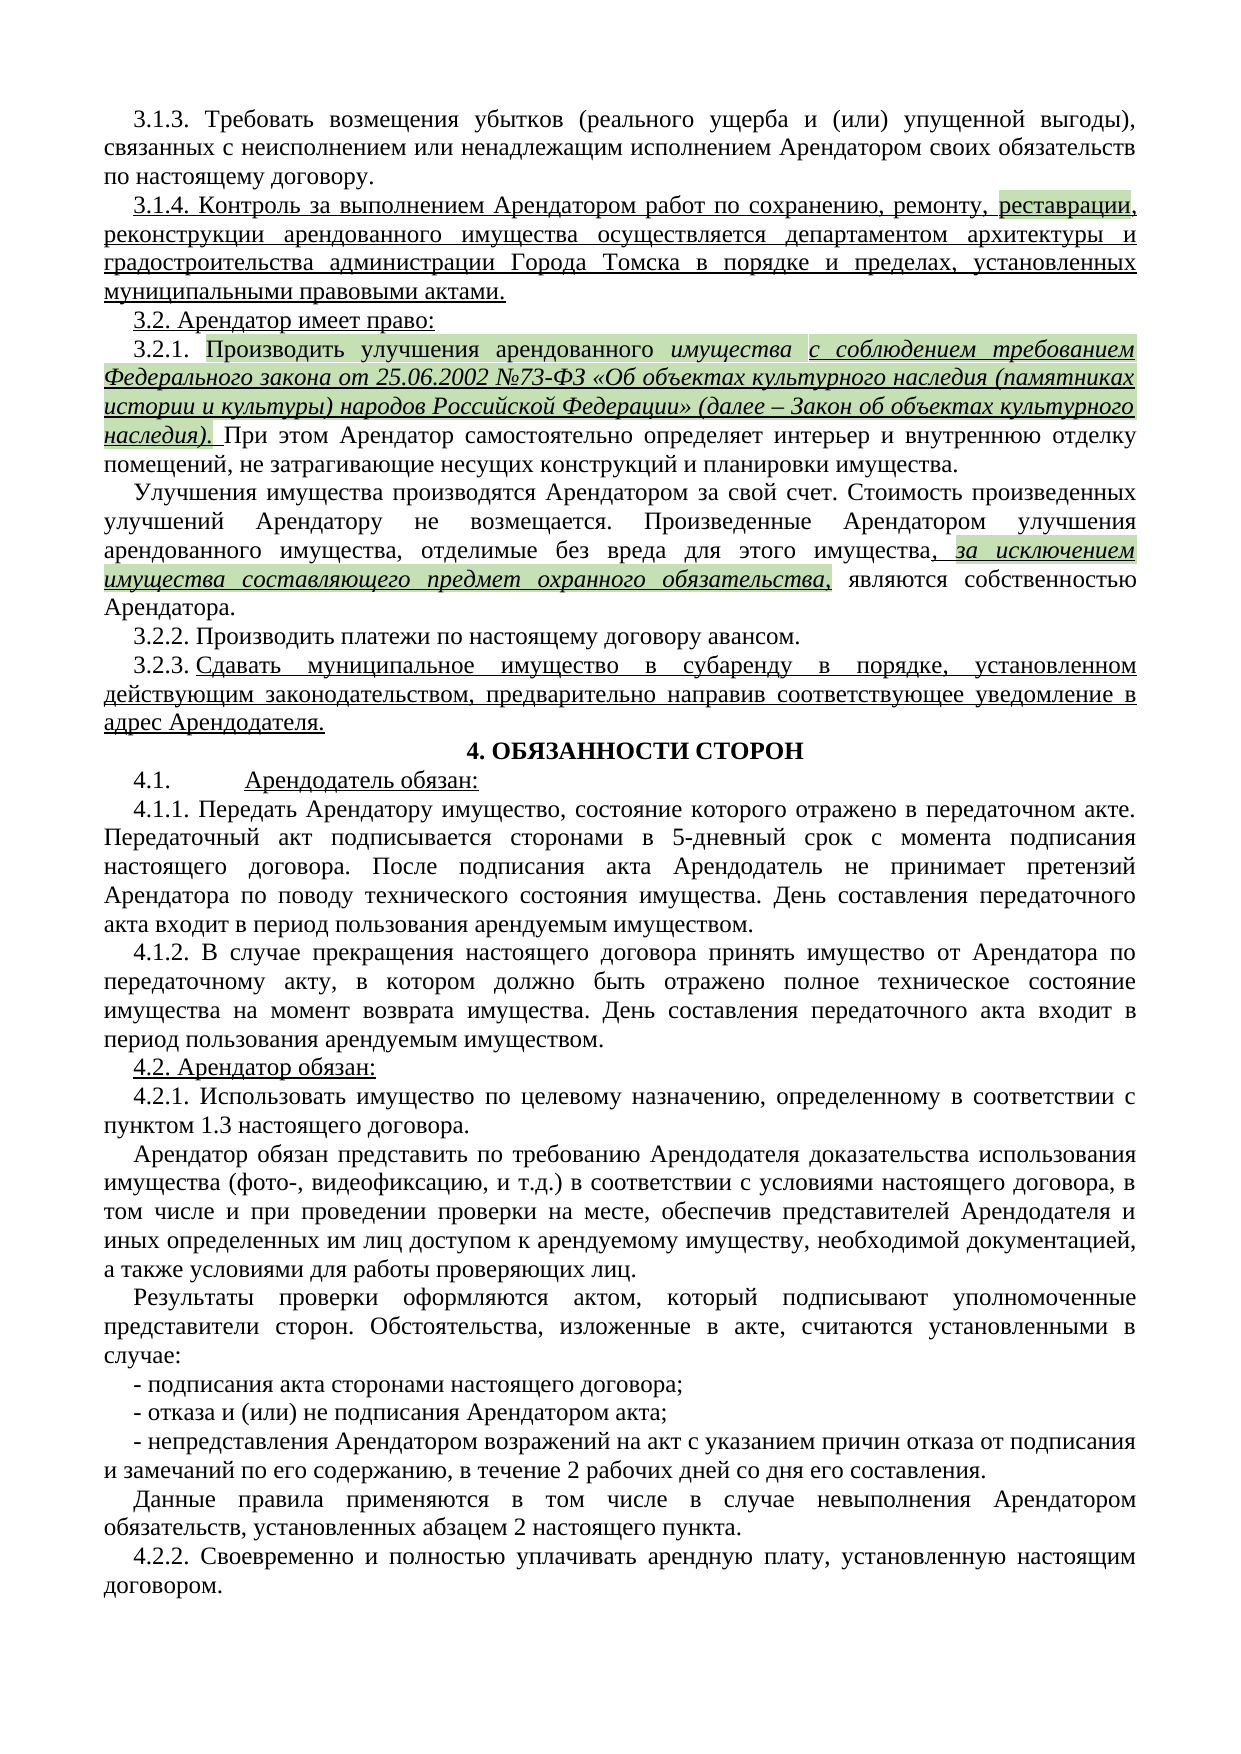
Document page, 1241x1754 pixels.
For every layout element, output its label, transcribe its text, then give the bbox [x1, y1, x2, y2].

text 4.2.1. Использовать имущество по целевому назначению, определенному в соответствии с пунктом 1.3 настоящего договора. [103, 1081, 1137, 1139]
text адрес Арендодателя. [103, 705, 1137, 736]
text Улучшения имущества производятся Арендатором за свой счет. Стоимость произведенных улучшений Арендатору не возмещается. Произведенные Арендатором улучшения арендованного имущества, отделимые без вреда для этого имущества, за исключением имущества составляющего предмет охранного обязательства, являются собственностью Арендатора. [103, 477, 1137, 621]
text 3.2.2. Производить платежи по настоящему договору авансом. [103, 621, 1137, 650]
text Арендатор обязан представить по требованию Арендодателя доказательства использования имущества (фото-, видеофиксацию, и т.д.) в соответствии с условиями настоящего договора, в том числе и при проведении проверки на месте, обеспечив представителей Арендодателя и иных определенных им лиц доступом к арендуемому имуществу, необходимой документацией, а также условиями для работы проверяющих лиц. [103, 1139, 1137, 1282]
text 4.1.2. В случае прекращения настоящего договора принять имущество от Арендатора по передаточному акту, в котором должно быть отражено полное техническое состояние имущества на момент возврата имущества. День составления передаточного акта входит в период пользования арендуемым имуществом. [103, 937, 1137, 1052]
text 4.2. Арендатор обязан: [103, 1052, 1137, 1081]
text градостроительства администрации Города Томска в порядке и пределах, установленных [103, 245, 1137, 272]
text Данные правила применяются в том числе в случае невыполнения Арендатором обязательств, установленных абзацем 2 настоящего пункта. [103, 1484, 1137, 1541]
text 3.1.3. Требовать возмещения убытков (реального ущерба и (или) упущенной выгоды), связанных с неисполнением или ненадлежащим исполнением Арендатором своих обязательств по настоящему договору. [103, 104, 1137, 190]
text 3.2.3. Сдавать муниципальное имущество в субаренду в порядке, установленном действующим законодательством, предварительно направив соответствующее уведомление в [103, 650, 1137, 704]
text 4. ОБЯЗАННОСТИ СТОРОН [103, 736, 1137, 765]
text - отказа и (или) не подписания Арендатором акта; [103, 1397, 1137, 1426]
text - подписания акта сторонами настоящего договора; [103, 1369, 1137, 1397]
text муниципальными правовыми актами. [103, 273, 1137, 305]
text 3.2.1. Производить улучшения арендованного имущества с соблюдением требованием Федерального закона от 25.06.2002 №73-ФЗ «Об объектах культурного наследия (памятниках истории и культуры) народов Российской Федерации» (далее – Закон об объектах культурного наследия). При этом Арендатор самостоятельно определяет интерьер и внутреннюю отделку помещений, не затрагивающие несущих конструкций и планировки имущества. [103, 334, 1137, 477]
text 3.1.4. Контроль за выполнением Арендатором работ по сохранению, ремонту, реставрации, реконструкции арендованного имущества осуществляется департаментом архитектуры и [103, 190, 1137, 244]
list Арендодатель обязан: [133, 765, 1137, 794]
text 3.2. Арендатор имеет право: [103, 305, 1137, 334]
text 4.2.2. Своевременно и полностью уплачивать арендную плату, установленную настоящим договором. [103, 1541, 1137, 1599]
text - непредставления Арендатором возражений на акт с указанием причин отказа от подписания и замечаний по его содержанию, в течение 2 рабочих дней со дня его составления. [103, 1426, 1137, 1484]
text 4.1.1. Передать Арендатору имущество, состояние которого отражено в передаточном акте. Передаточный акт подписывается сторонами в 5-дневный срок с момента подписания настоящего договора. После подписания акта Арендодатель не принимает претензий Арендатора по поводу технического состояния имущества. День составления передаточного акта входит в период пользования арендуемым имуществом. [103, 794, 1137, 937]
text Результаты проверки оформляются актом, который подписывают уполномоченные представители сторон. Обстоятельства, изложенные в акте, считаются установленными в случае: [103, 1282, 1137, 1369]
